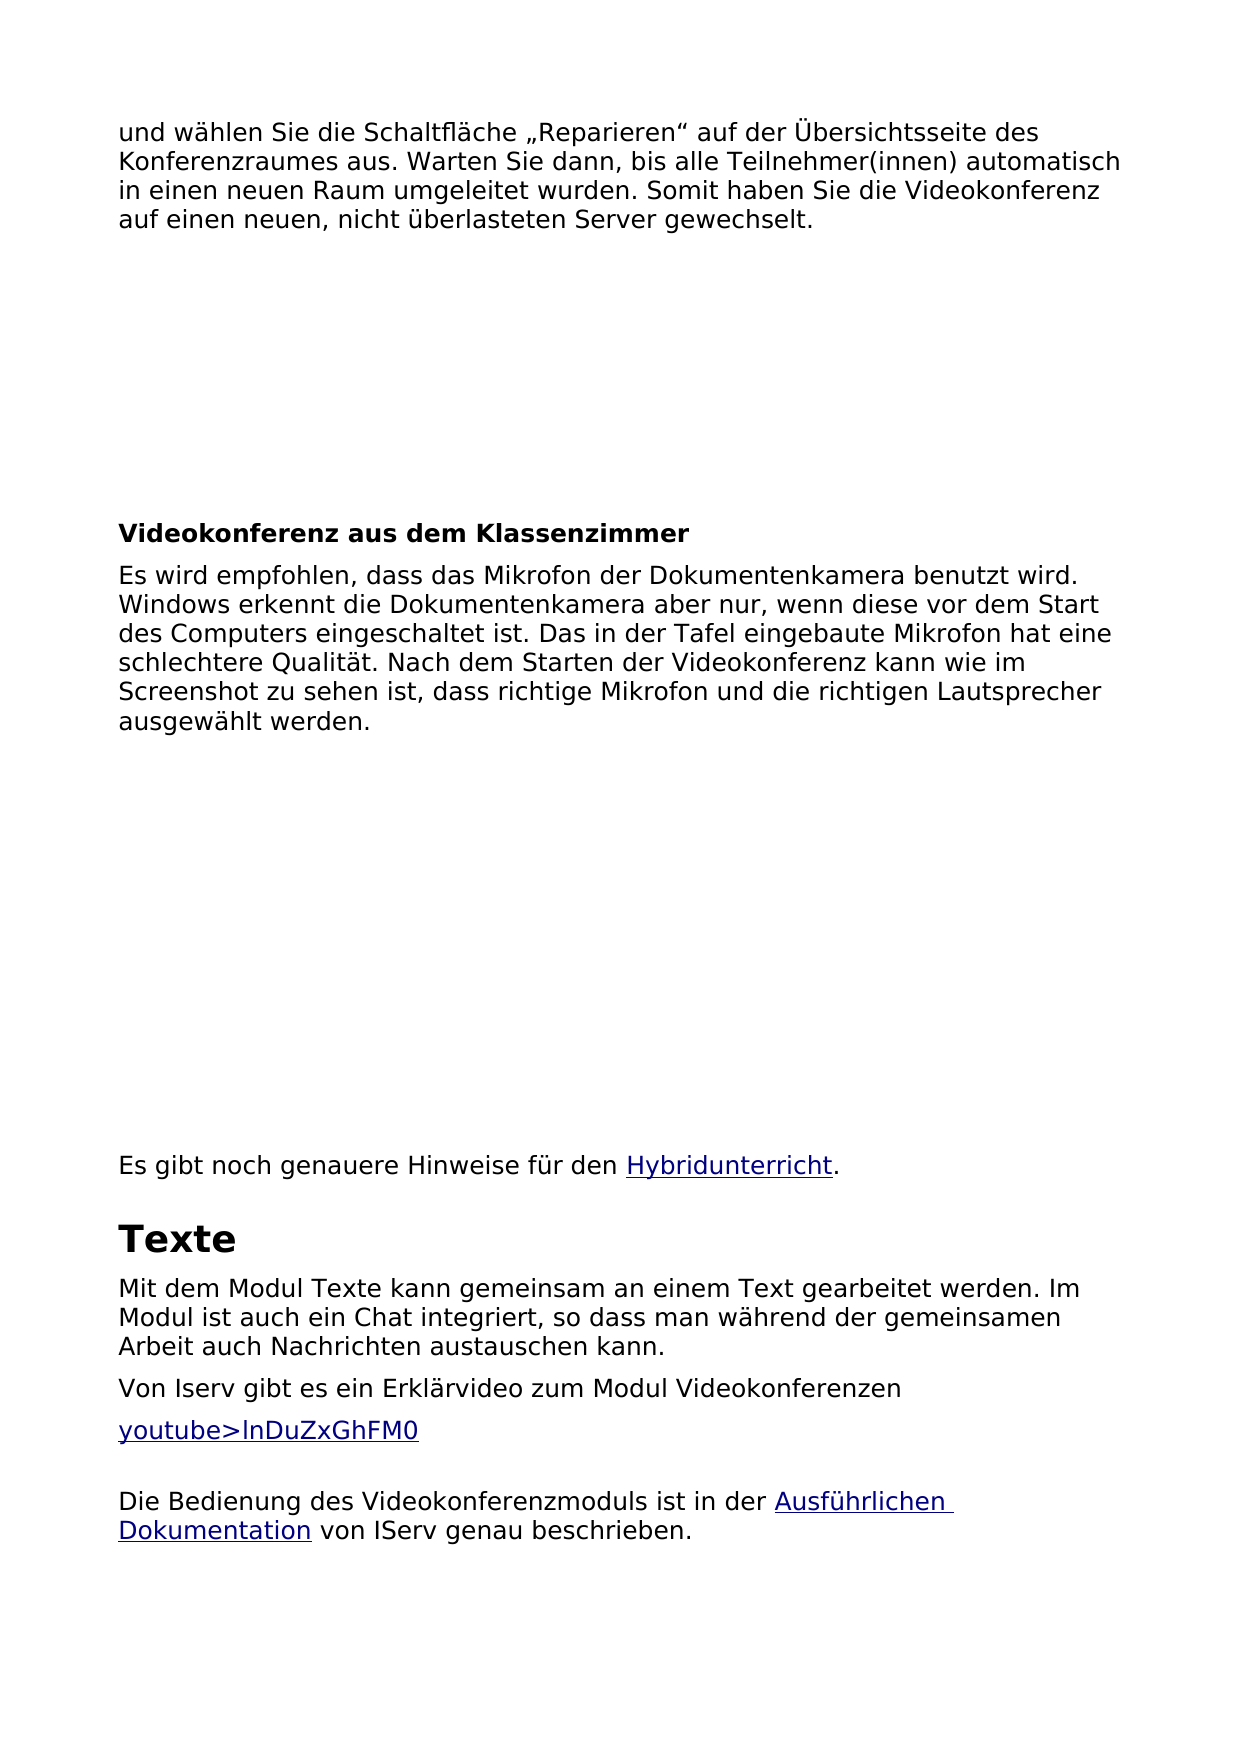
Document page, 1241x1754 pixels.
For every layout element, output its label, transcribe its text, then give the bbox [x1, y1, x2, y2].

text und wählen Sie die Schaltfläche „Reparieren“ auf der Übersichtsseite des Konferenzraumes aus. Warten Sie dann, bis alle Teilnehmer(innen) automatisch in einen neuen Raum umgeleitet wurden. Somit haben Sie die Videokonferenz auf einen neuen, nicht überlasteten Server gewechselt. [118, 118, 1122, 235]
subtitle Texte [118, 1218, 1122, 1262]
text Es wird empfohlen, dass das Mikrofon der Dokumentenkamera benutzt wird. Windows erkennt die Dokumentenkamera aber nur, wenn diese vor dem Start des Computers eingeschaltet ist. Das in der Tafel eingebaute Mikrofon hat eine schlechtere Qualität. Nach dem Starten der Videokonferenz kann wie im Screenshot zu sehen ist, dass richtige Mikrofon und die richtigen Lautsprecher ausgewählt werden. [118, 561, 1122, 736]
text Mit dem Modul Texte kann gemeinsam an einem Text gearbeitet werden. Im Modul ist auch ein Chat integriert, so dass man während der gemeinsamen Arbeit auch Nachrichten austauschen kann. [118, 1274, 1122, 1362]
text Von Iserv gibt es ein Erklärvideo zum Modul Videokonferenzen [118, 1374, 1122, 1403]
text Es gibt noch genauere Hinweise für den Hybridunterricht. [118, 1151, 1122, 1181]
subtitle Videokonferenz aus dem Klassenzimmer [118, 519, 1122, 548]
text youtube>lnDuZxGhFM0 [118, 1416, 1122, 1474]
text Die Bedienung des Videokonferenzmoduls ist in der Ausführlichen Dokumentation von IServ genau beschrieben. [118, 1487, 1122, 1545]
